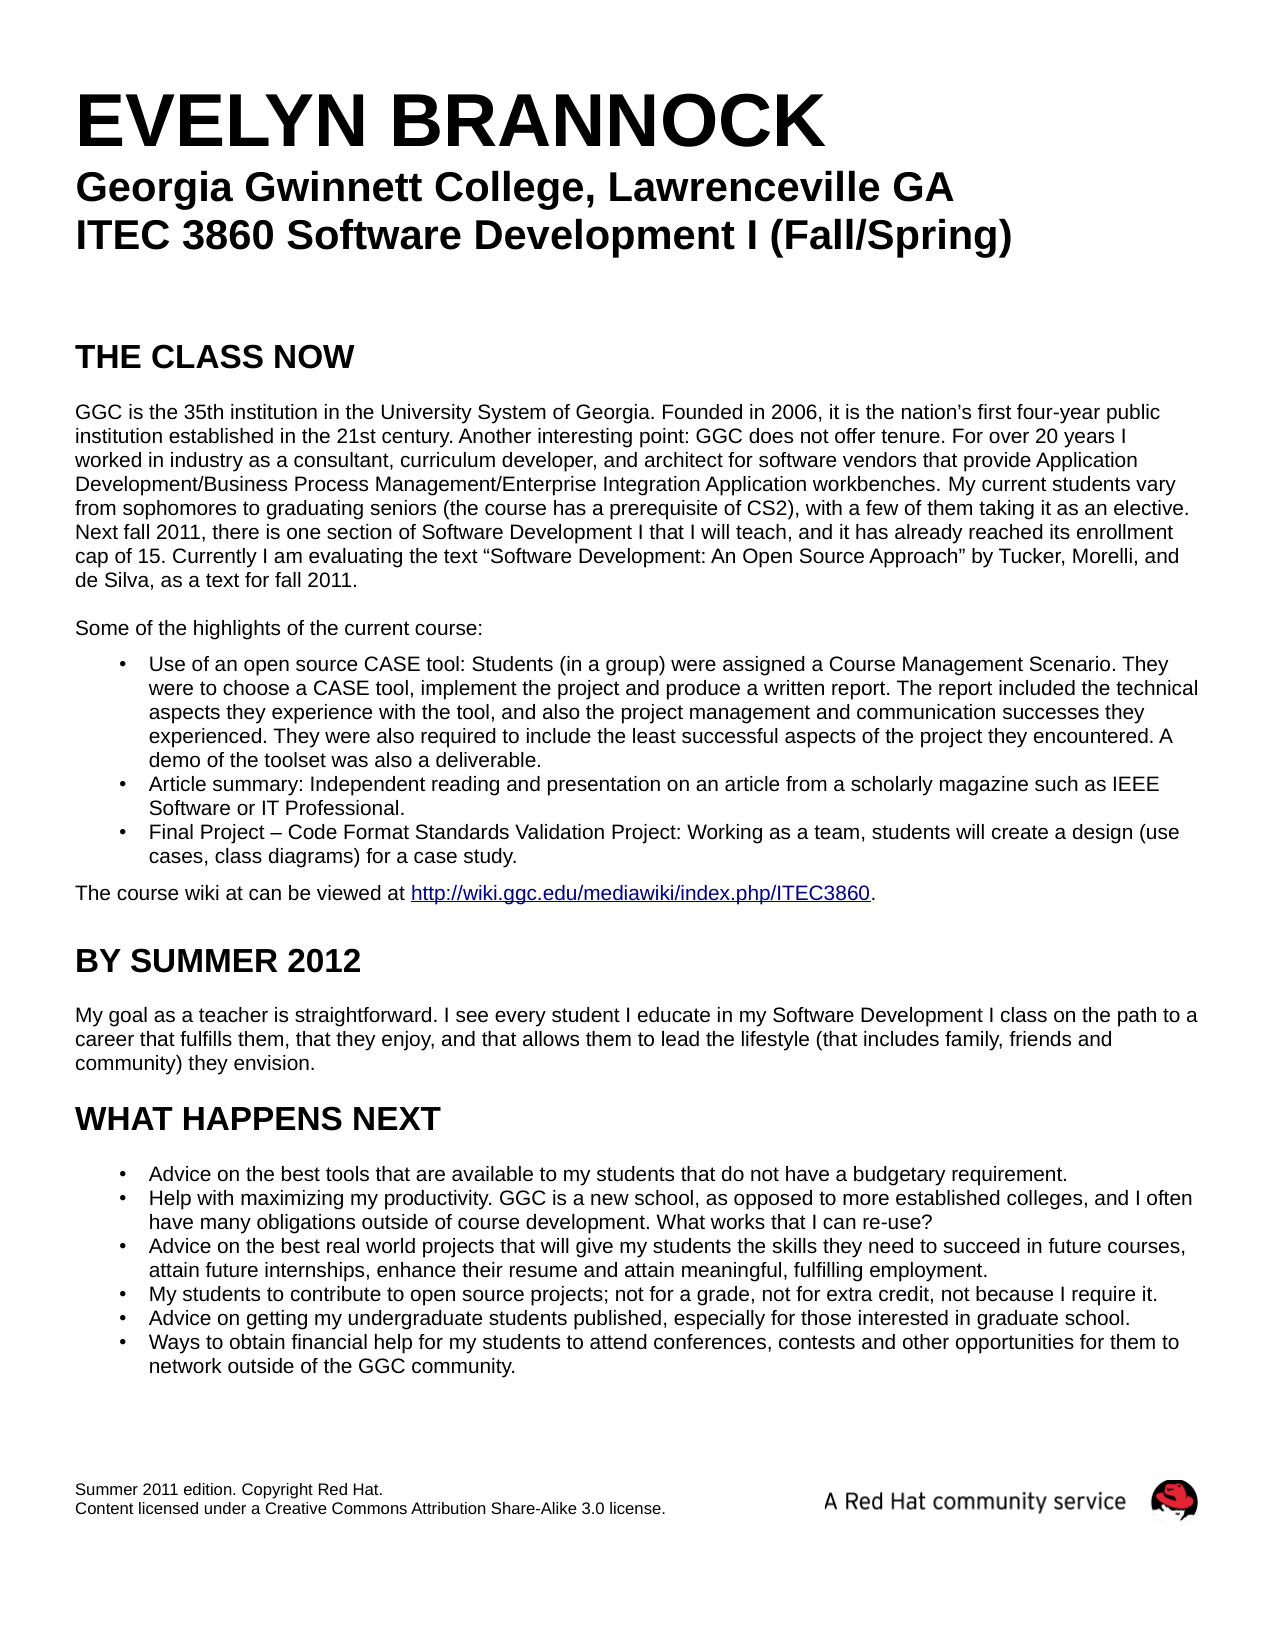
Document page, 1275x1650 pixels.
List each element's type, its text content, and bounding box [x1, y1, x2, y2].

list Advice on getting my undergraduate students published, especially for those interested in graduate school. [119, 1306, 1200, 1330]
list My students to contribute to open source projects; not for a grade, not for extra credit, not because I require it. [119, 1282, 1200, 1306]
picture [824, 1480, 1200, 1528]
list Advice on the best real world projects that will give my students the skills they need to succeed in future courses, attain future internships, enhance their resume and attain meaningful, fulfilling employment. [119, 1233, 1200, 1282]
list Article summary: Independent reading and presentation on an article from a scholarly magazine such as IEEE Software or IT Professional. [119, 772, 1200, 820]
list Use of an open source CASE tool: Students (in a group) were assigned a Course Management Scenario. They were to choose a CASE tool, implement the project and produce a written report. The report included the technical aspects they experience with the tool, and also the project management and communication successes they experienced. They were also required to include the least successful aspects of the project they encountered. A demo of the toolset was also a deliverable. [119, 652, 1200, 772]
text WHAT HAPPENS NEXT [75, 1099, 1200, 1137]
text GGC is the 35th institution in the University System of Georgia. Founded in 2006, it is the nation’s first four-year public institution established in the 21st century. Another interesting point: GGC does not offer tenure. For over 20 years I worked in industry as a consultant, curriculum developer, and architect for software vendors that provide Application Development/Business Process Management/Enterprise Integration Application workbenches. My current students vary from sophomores to graduating seniors (the course has a prerequisite of CS2), with a few of them taking it as an elective. Next fall 2011, there is one section of Software Development I that I will teach, and it has already reached its enrollment cap of 15. Currently I am evaluating the text “Software Development: An Open Source Approach” by Tucker, Morelli, and de Silva, as a text for fall 2011. [75, 400, 1200, 592]
list Help with maximizing my productivity. GGC is a new school, as opposed to more established colleges, and I often have many obligations outside of course development. What works that I can re-use? [119, 1186, 1200, 1233]
text BY SUMMER 2012 [75, 941, 1200, 979]
list Ways to obtain financial help for my students to attend conferences, contests and other opportunities for them to network outside of the GGC community. [119, 1330, 1200, 1378]
text My goal as a teacher is straightforward. I see every student I educate in my Software Development I class on the path to a career that fulfills them, that they enjoy, and that allows them to lead the lifestyle (that includes family, friends and community) they envision. [75, 1003, 1200, 1075]
text The course wiki at can be viewed at http://wiki.ggc.edu/mediawiki/index.php/ITEC3860. [75, 880, 1200, 904]
text Some of the highlights of the current course: [75, 616, 1200, 639]
list Advice on the best tools that are available to my students that do not have a budgetary requirement. [119, 1161, 1200, 1186]
list Final Project – Code Format Standards Validation Project: Working as a team, students will create a design (use cases, class diagrams) for a case study. [119, 820, 1200, 868]
text THE CLASS NOW [75, 337, 1200, 376]
